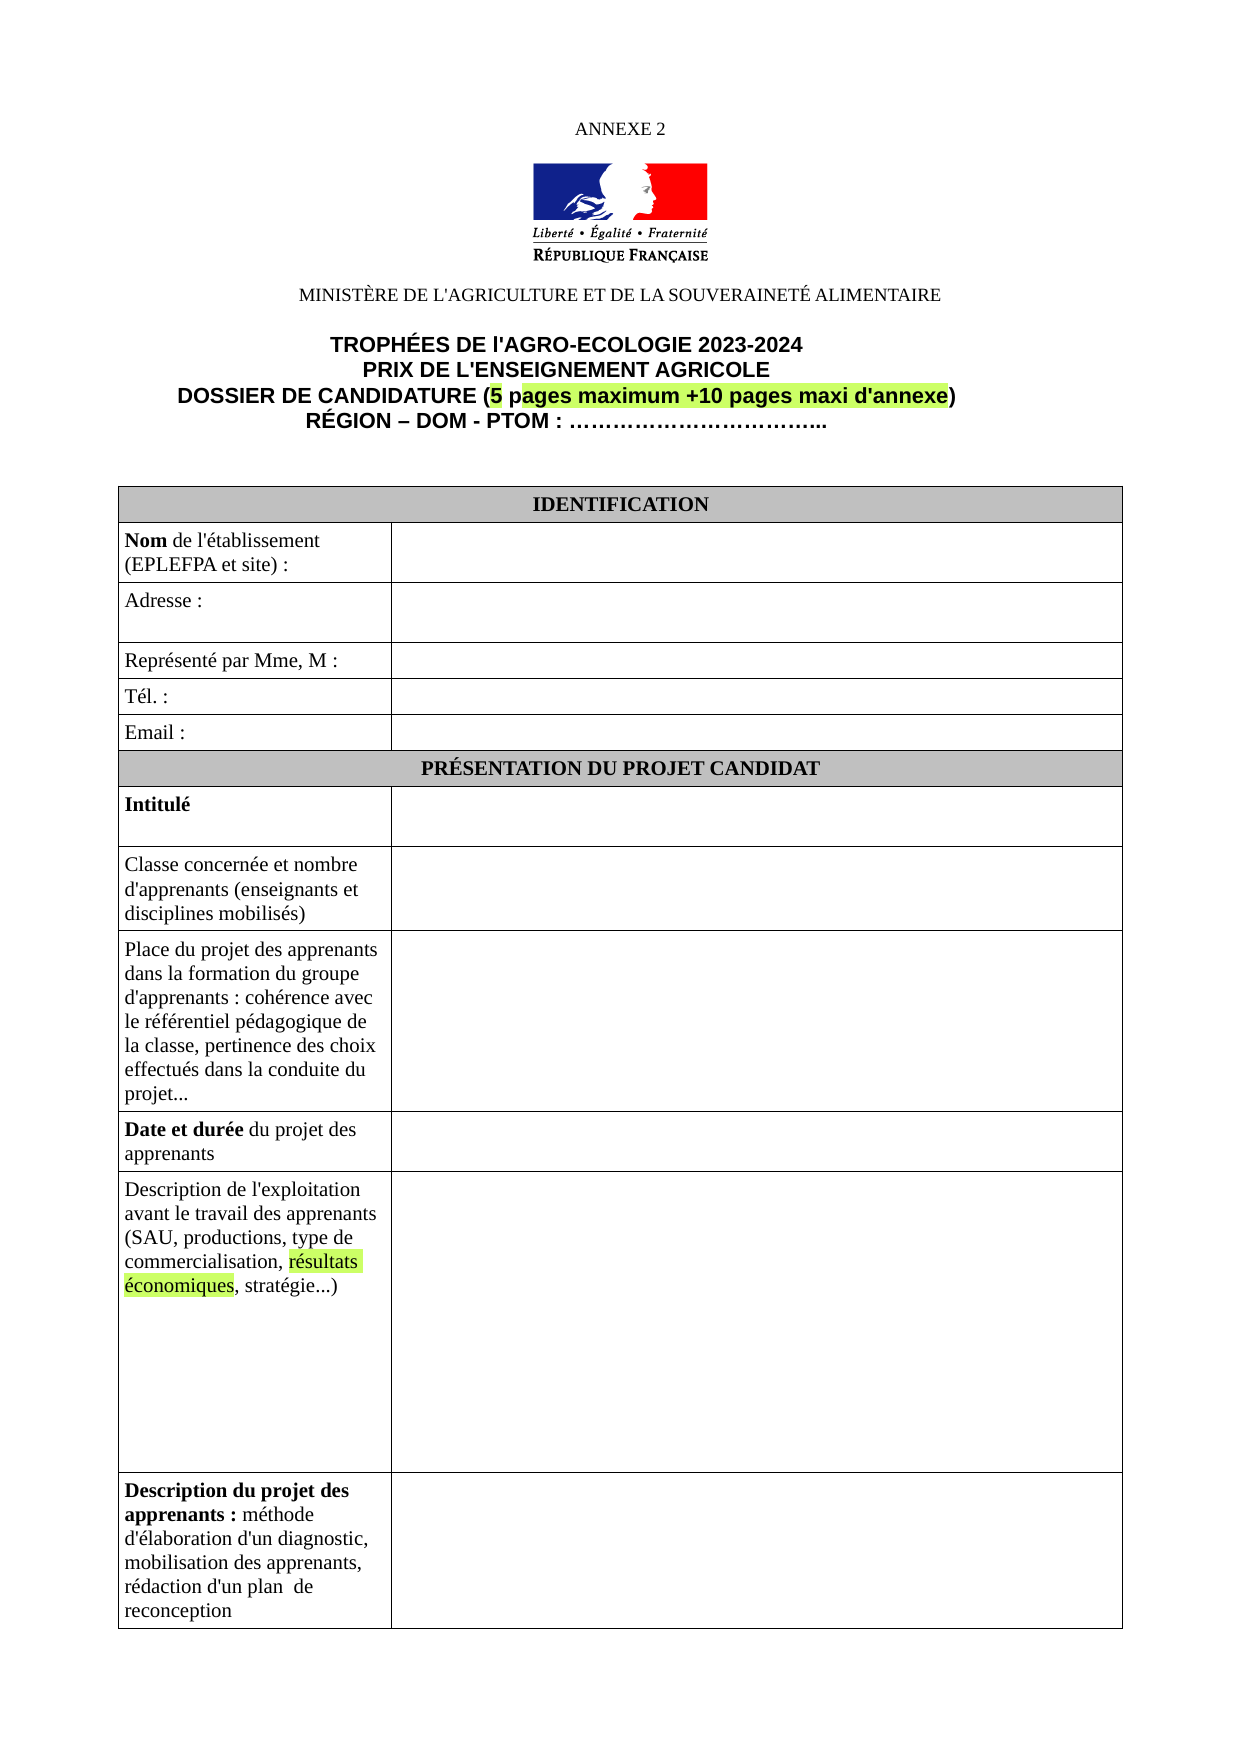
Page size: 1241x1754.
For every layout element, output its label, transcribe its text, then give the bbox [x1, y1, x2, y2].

table_cell Description de l'exploitation avant le travail des apprenants (SAU, productions, type de commercialisation, résultats économiques, stratégie...) [119, 1172, 391, 1472]
table_cell [392, 787, 1122, 846]
table_cell Place du projet des apprenants dans la formation du groupe d'apprenants : cohérence avec le référentiel pédagogique de la classe, pertinence des choix effectués dans la conduite du projet... [119, 931, 391, 1111]
table_cell [392, 523, 1122, 582]
table_cell Date et durée du projet des apprenants [119, 1112, 391, 1171]
text MINISTÈRE de l'Agriculture et de La souveraineté alimentaire [118, 284, 1122, 306]
table_header IDENTIFICATION [119, 487, 1122, 522]
table_cell Classe concernée et nombre d'apprenants (enseignants et disciplines mobilisés) [119, 847, 391, 930]
table_cell [392, 1473, 1122, 1628]
table_cell [392, 715, 1122, 750]
text ANNEXE 2 [118, 118, 1122, 140]
table_cell Intitulé [119, 787, 391, 846]
table_cell [392, 679, 1122, 714]
table_cell [392, 583, 1122, 642]
table_cell Email : [119, 715, 391, 750]
text PRIX DE L'ENSEIGNEMENT AGRICOLE [118, 357, 1014, 382]
table_cell Adresse : [119, 583, 391, 642]
table_cell [392, 847, 1122, 930]
table_cell [392, 643, 1122, 678]
table_cell PRÉSENTATION DU PROJET CANDIDAT [119, 751, 1122, 786]
table_cell [392, 1112, 1122, 1171]
table_cell Tél. : [119, 679, 391, 714]
table_cell Représenté par Mme, M : [119, 643, 391, 678]
table_cell Description du projet des apprenants : méthode d'élaboration d'un diagnostic, mobilisation des apprenants, rédaction d'un plan de reconception [119, 1473, 391, 1628]
text DOSSIER DE CANDIDATURE (5 pages maximum +10 pages maxi d'annexe) [118, 382, 1014, 408]
text TROPHÉES DE l'AGRO-ECOLOGIE 2023-2024 [118, 332, 1014, 357]
text RÉGION – DOM - PTOM : ……………………………... [118, 408, 1014, 433]
table_cell Nom de l'établissement (EPLEFPA et site) : [119, 523, 391, 582]
table_cell [392, 931, 1122, 1111]
table_cell [392, 1172, 1122, 1472]
